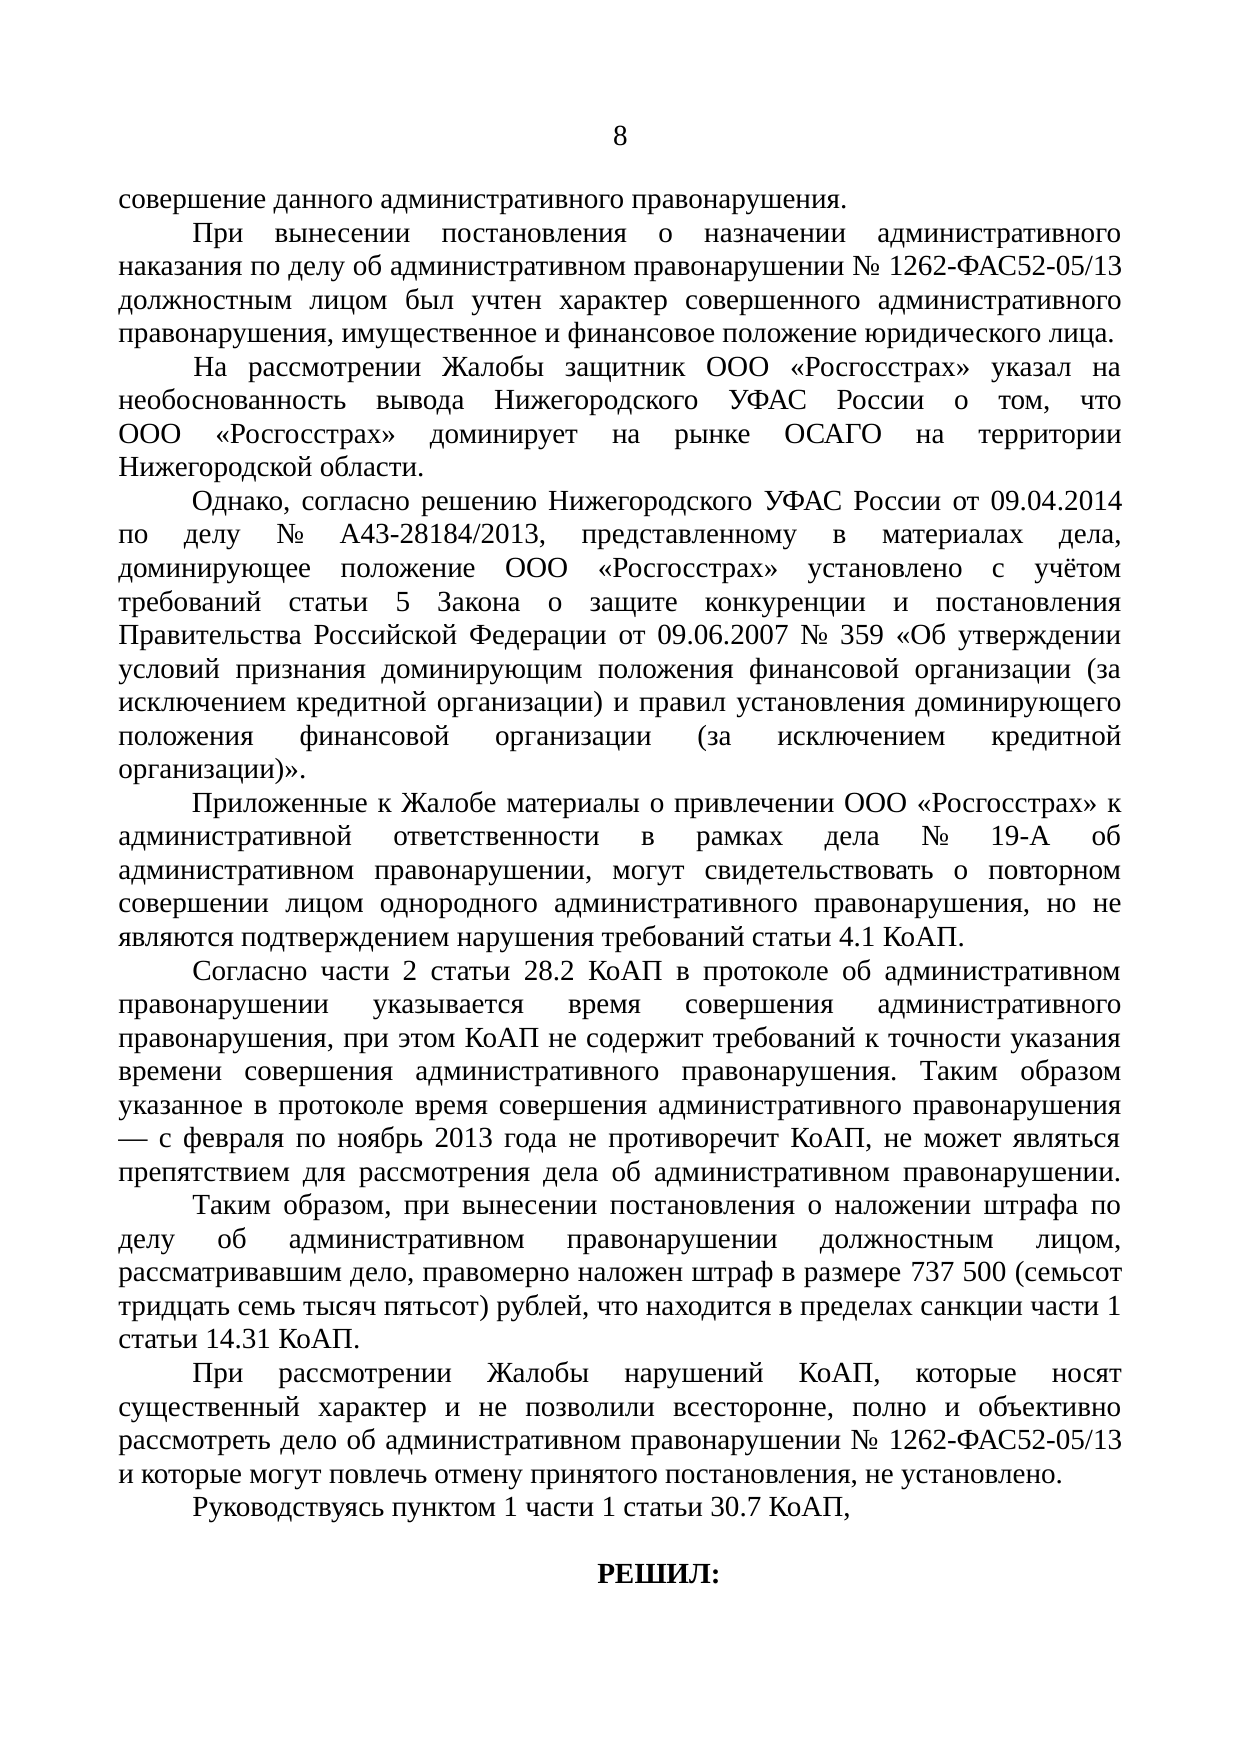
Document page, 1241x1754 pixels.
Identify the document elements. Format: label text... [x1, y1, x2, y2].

text Руководствуясь пунктом 1 части 1 статьи 30.7 КоАП, [118, 1489, 1122, 1523]
text РЕШИЛ: [118, 1556, 1122, 1590]
text Приложенные к Жалобе материалы о привлечении ООО «Росгосстрах» к административной ответственности в рамках дела № 19-А об административном правонарушении, могут свидетельствовать о повторном совершении лицом однородного административного правонарушения, но не являются подтверждением нарушения требований статьи 4.1 КоАП. [118, 785, 1122, 953]
text При вынесении постановления о назначении административного наказания по делу об административном правонарушении № 1262-ФАС52-05/13 должностным лицом был учтен характер совершенного административного правонарушения, имущественное и финансовое положение юридического лица. [118, 215, 1122, 349]
text совершение данного административного правонарушения. [118, 181, 1122, 215]
text На рассмотрении Жалобы защитник ООО «Росгосстрах» указал на необоснованность вывода Нижегородского УФАС России о том, что ООО «Росгосстрах» доминирует на рынке ОСАГО на территории Нижегородской области. [118, 349, 1122, 483]
text При рассмотрении Жалобы нарушений КоАП, которые носят существенный характер и не позволили всесторонне, полно и объективно рассмотреть дело об административном правонарушении № 1262-ФАС52-05/13 и которые могут повлечь отмену принятого постановления, не установлено. [118, 1355, 1122, 1489]
text Однако, согласно решению Нижегородского УФАС России от 09.04.2014 по делу № А43-28184/2013, представленному в материалах дела, доминирующее положение ООО «Росгосстрах» установлено с учётом требований статьи 5 Закона о защите конкуренции и постановления Правительства Российской Федерации от 09.06.2007 № 359 «Об утверждении условий признания доминирующим положения финансовой организации (за исключением кредитной организации) и правил установления доминирующего положения финансовой организации (за исключением кредитной организации)». [118, 483, 1122, 785]
text Согласно части 2 статьи 28.2 КоАП в протоколе об административном правонарушении указывается время совершения административного правонарушения, при этом КоАП не содержит требований к точности указания времени совершения административного правонарушения. Таким образом указанное в протоколе время совершения административного правонарушения — с февраля по ноябрь 2013 года не противоречит КоАП, не может являться препятствием для рассмотрения дела об административном правонарушении. Таким образом, при вынесении постановления о наложении штрафа по делу об административном правонарушении должностным лицом, рассматривавшим дело, правомерно наложен штраф в размере 737 500 (семьсот тридцать семь тысяч пятьсот) рублей, что находится в пределах санкции части 1 статьи 14.31 КоАП. [118, 953, 1122, 1355]
